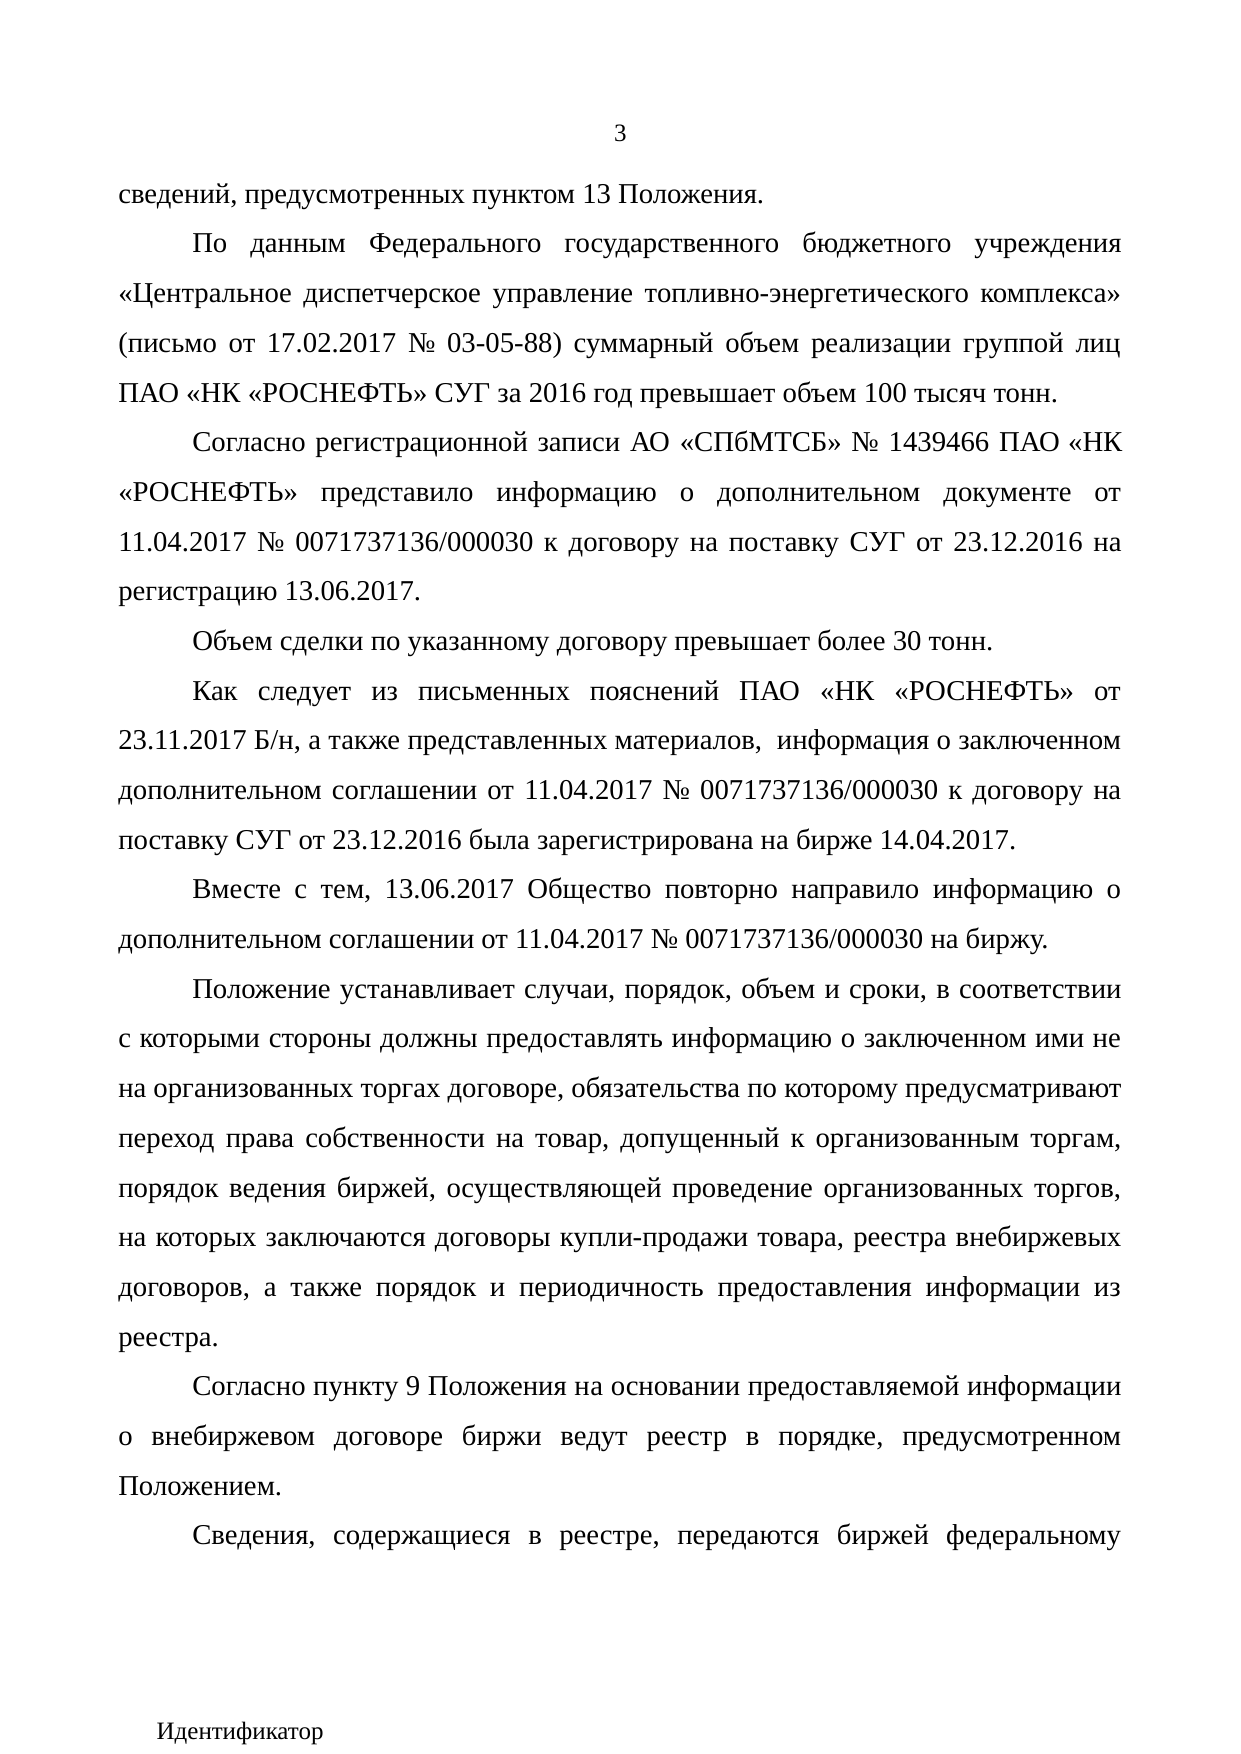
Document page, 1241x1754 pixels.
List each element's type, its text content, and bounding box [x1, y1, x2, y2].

text сведений, предусмотренных пунктом 13 Положения. [118, 176, 1122, 209]
text Как следует из письменных пояснений ПАО «НК «РОСНЕФТЬ» от 23.11.2017 Б/н, а также представленных материалов, информация о заключенном дополнительном соглашении от 11.04.2017 № 0071737136/000030 к договору на поставку СУГ от 23.12.2016 была зарегистрирована на бирже 14.04.2017. [118, 673, 1122, 855]
text Сведения, содержащиеся в реестре, передаются биржей федеральному [118, 1518, 1122, 1551]
text Согласно пункту 9 Положения на основании предоставляемой информации о внебиржевом договоре биржи ведут реестр в порядке, предусмотренном Положением. [118, 1369, 1122, 1501]
text Положение устанавливает случаи, порядок, объем и сроки, в соответствии с которыми стороны должны предоставлять информацию о заключенном ими не на организованных торгах договоре, обязательства по которому предусматривают переход права собственности на товар, допущенный к организованным торгам, порядок ведения биржей, осуществляющей проведение организованных торгов, на которых заключаются договоры купли-продажи товара, реестра внебиржевых договоров, а также порядок и периодичность предоставления информации из реестра. [118, 971, 1122, 1352]
text Объем сделки по указанному договору превышает более 30 тонн. [118, 623, 1122, 657]
text Согласно регистрационной записи АО «СПбМТСБ» № 1439466 ПАО «НК «РОСНЕФТЬ» представило информацию о дополнительном документе от 11.04.2017 № 0071737136/000030 к договору на поставку СУГ от 23.12.2016 на регистрацию 13.06.2017. [118, 425, 1122, 607]
text Вместе с тем, 13.06.2017 Общество повторно направило информацию о дополнительном соглашении от 11.04.2017 № 0071737136/000030 на биржу. [118, 872, 1122, 955]
text По данным Федерального государственного бюджетного учреждения «Центральное диспетчерское управление топливно-энергетического комплекса» (письмо от 17.02.2017 № 03-05-88) суммарный объем реализации группой лиц ПАО «НК «РОСНЕФТЬ» СУГ за 2016 год превышает объем 100 тысяч тонн. [118, 226, 1122, 408]
